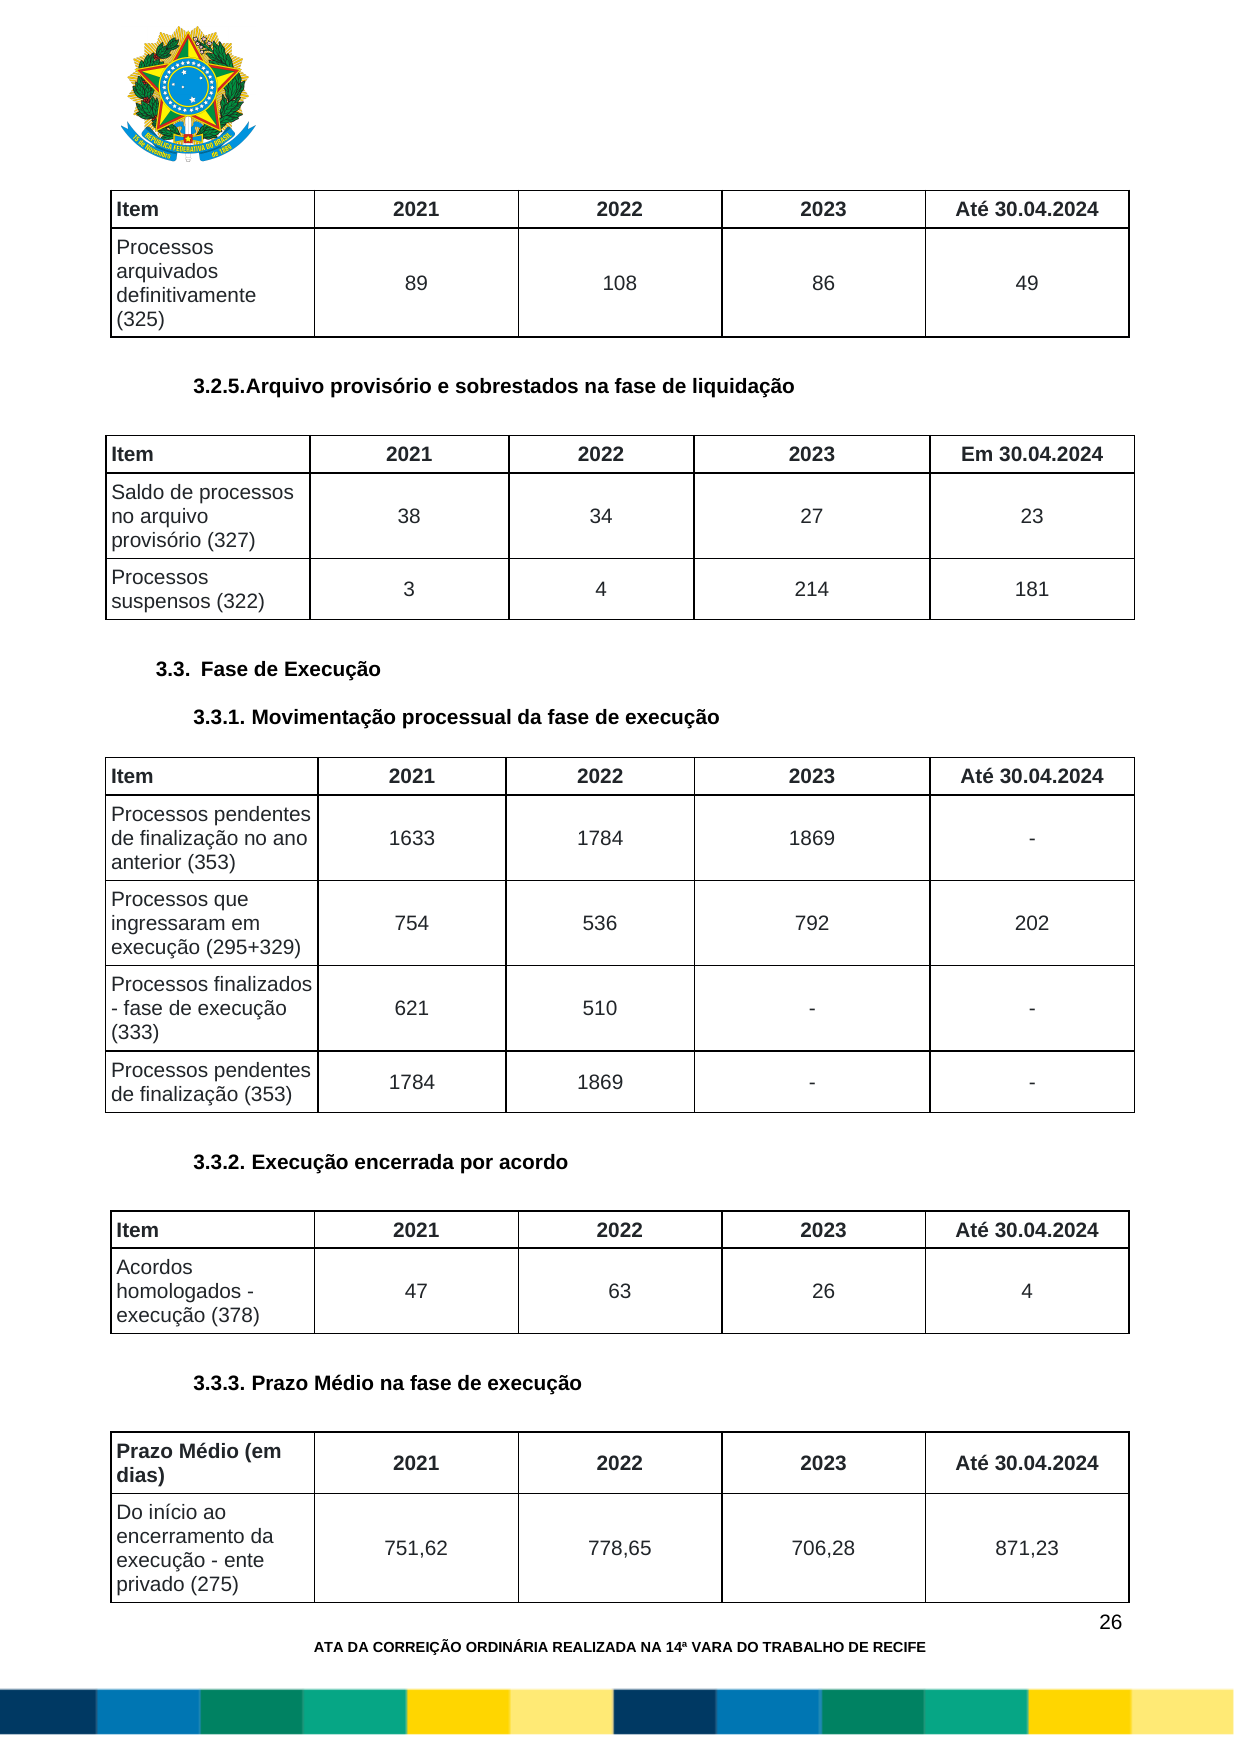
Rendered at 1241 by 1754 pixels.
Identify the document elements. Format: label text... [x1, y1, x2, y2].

list Arquivo provisório e sobrestados na fase de liquidação [193, 374, 1122, 398]
table_cell Acordos homologados - execução (378) [112, 1249, 314, 1333]
table_header Item [112, 191, 314, 227]
table_header 2023 [723, 191, 925, 227]
table_header 2021 [315, 1433, 518, 1492]
table_cell 778,65 [519, 1494, 721, 1602]
table_cell 1784 [319, 1052, 505, 1111]
list Fase de Execução [156, 657, 1122, 681]
table_header 2022 [519, 191, 721, 227]
table_cell 871,23 [926, 1494, 1128, 1602]
table_header Em 30.04.2024 [931, 436, 1134, 472]
table_header Item [106, 758, 317, 794]
table_cell Saldo de processos no arquivo provisório (327) [107, 474, 309, 557]
list Movimentação processual da fase de execução [193, 705, 1122, 729]
table_cell 27 [695, 474, 929, 557]
table_header Prazo Médio (em dias) [112, 1433, 314, 1492]
table_cell Processos finalizados - fase de execução (333) [106, 966, 317, 1050]
table_cell 86 [723, 229, 925, 336]
table_cell Processos pendentes de finalização no ano anterior (353) [106, 796, 317, 879]
table_cell 621 [319, 966, 505, 1050]
table_cell 63 [519, 1249, 721, 1333]
table_cell 214 [695, 559, 929, 619]
table_header 2022 [519, 1433, 721, 1492]
table_cell 3 [311, 559, 508, 619]
table_cell 89 [315, 229, 518, 336]
table_header Até 30.04.2024 [926, 191, 1128, 227]
table_cell 4 [926, 1249, 1128, 1333]
table_cell 4 [510, 559, 693, 619]
table_cell 49 [926, 229, 1128, 336]
table_cell 1784 [507, 796, 694, 879]
table_header 2023 [723, 1433, 925, 1492]
table_header 2021 [319, 758, 505, 794]
table_header 2023 [695, 758, 929, 794]
table_header 2021 [315, 191, 518, 227]
table_header Até 30.04.2024 [926, 1212, 1128, 1247]
table_cell - [931, 796, 1134, 879]
table_cell 510 [507, 966, 694, 1050]
table_cell 1869 [507, 1052, 694, 1111]
table_cell Processos arquivados definitivamente (325) [112, 229, 314, 336]
table_cell 536 [507, 881, 694, 965]
list Execução encerrada por acordo [193, 1149, 1122, 1173]
table_cell 1633 [319, 796, 505, 879]
table_cell 181 [931, 559, 1134, 619]
table_cell 23 [931, 474, 1134, 557]
table_header 2023 [723, 1212, 925, 1247]
table_cell - [695, 1052, 929, 1111]
list Prazo Médio na fase de execução [193, 1371, 1122, 1394]
table_header Até 30.04.2024 [931, 758, 1134, 794]
table_header 2021 [311, 436, 508, 472]
table_header 2022 [507, 758, 694, 794]
table_header Item [107, 436, 309, 472]
table_cell - [931, 1052, 1134, 1111]
table_cell 706,28 [723, 1494, 925, 1602]
table_cell 108 [519, 229, 721, 336]
table_header 2022 [519, 1212, 721, 1247]
table_cell Processos que ingressaram em execução (295+329) [106, 881, 317, 965]
table_cell Processos pendentes de finalização (353) [106, 1052, 317, 1111]
table_cell 202 [931, 881, 1134, 965]
table_cell 34 [510, 474, 693, 557]
table_header Item [112, 1212, 314, 1247]
table_cell 38 [311, 474, 508, 557]
table_cell 1869 [695, 796, 929, 879]
table_header 2023 [695, 436, 929, 472]
table_cell 47 [315, 1249, 518, 1333]
table_header Até 30.04.2024 [926, 1433, 1128, 1492]
table_cell - [931, 966, 1134, 1050]
table_cell 754 [319, 881, 505, 965]
table_cell 792 [695, 881, 929, 965]
table_cell - [695, 966, 929, 1050]
table_cell 26 [723, 1249, 925, 1333]
table_cell Do início ao encerramento da execução - ente privado (275) [112, 1494, 314, 1602]
table_header 2021 [315, 1212, 518, 1247]
table_cell Processos suspensos (322) [107, 559, 309, 619]
table_header 2022 [510, 436, 693, 472]
table_cell 751,62 [315, 1494, 518, 1602]
